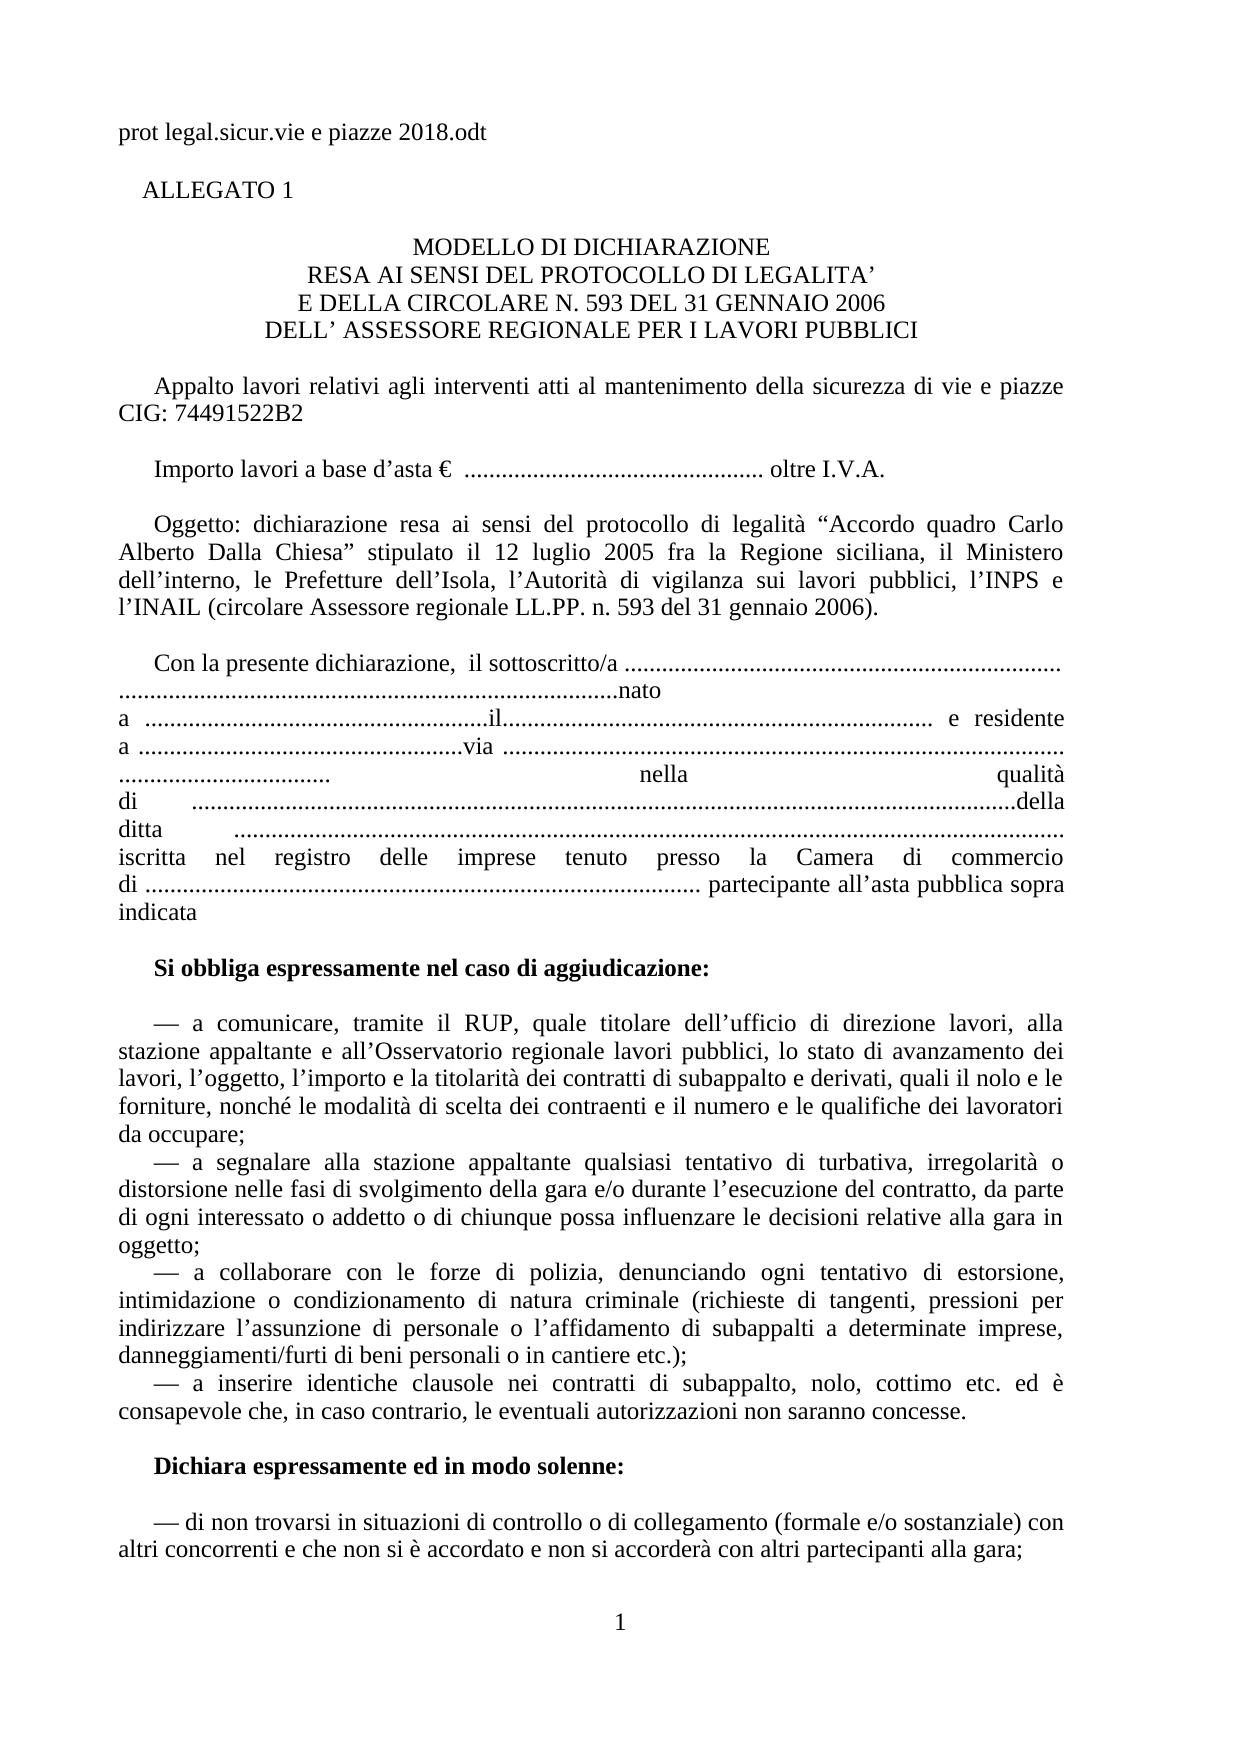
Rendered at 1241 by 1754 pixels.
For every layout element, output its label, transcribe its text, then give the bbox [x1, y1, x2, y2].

text — a inserire identiche clausole nei contratti di subappalto, nolo, cottimo etc. ed è consapevole che, in caso contrario, le eventuali autorizzazioni non saranno concesse. [118, 1369, 1065, 1425]
text ALLEGATO 1 [118, 176, 1065, 204]
text RESA AI SENSI DEL PROTOCOLLO DI LEGALITA’ [118, 261, 1065, 289]
text — a segnalare alla stazione appaltante qualsiasi tentativo di turbativa, irregolarità o distorsione nelle fasi di svolgimento della gara e/o durante l’esecuzione del contratto, da parte di ogni interessato o addetto o di chiunque possa influenzare le decisioni relative alla gara in oggetto; [118, 1148, 1065, 1258]
text — a collaborare con le forze di polizia, denunciando ogni tentativo di estorsione, intimidazione o condizionamento di natura criminale (richieste di tangenti, pressioni per indirizzare l’assunzione di personale o l’affidamento di subappalti a determinate imprese, danneggiamenti/furti di beni personali o in cantiere etc.); [118, 1258, 1065, 1369]
text Con la presente dichiarazione, il sottoscritto/a ...................................................................... [118, 649, 1065, 677]
text MODELLO DI DICHIARAZIONE [118, 233, 1065, 261]
text Appalto lavori relativi agli interventi atti al mantenimento della sicurezza di vie e piazze CIG: 74491522B2 [118, 372, 1065, 427]
text Dichiara espressamente ed in modo solenne: [118, 1452, 1065, 1480]
text E DELLA CIRCOLARE N. 593 DEL 31 GENNAIO 2006 [118, 289, 1065, 316]
text ................................................................................nato a .......................................................il..................................................................... e residente a ....................................................via ............................................................................................................................ nella qualità di ....................................................................................................................................della ditta ..................................................................................................................................... iscritta nel registro delle imprese tenuto presso la Camera di commercio di ......................................................................................... partecipante all’asta pubblica sopra indicata [118, 677, 1065, 926]
text Importo lavori a base d’asta € ................................................ oltre I.V.A. [118, 455, 1065, 483]
text Si obbliga espressamente nel caso di aggiudicazione: [118, 954, 1065, 981]
text Oggetto: dichiarazione resa ai sensi del protocollo di legalità “Accordo quadro Carlo Alberto Dalla Chiesa” stipulato il 12 luglio 2005 fra la Regione siciliana, il Ministero dell’interno, le Prefetture dell’Isola, l’Autorità di vigilanza sui lavori pubblici, l’INPS e l’INAIL (circolare Assessore regionale LL.PP. n. 593 del 31 gennaio 2006). [118, 510, 1065, 621]
text — a comunicare, tramite il RUP, quale titolare dell’ufficio di direzione lavori, alla stazione appaltante e all’Osservatorio regionale lavori pubblici, lo stato di avanzamento dei lavori, l’oggetto, l’importo e la titolarità dei contratti di subappalto e derivati, quali il nolo e le forniture, nonché le modalità di scelta dei contraenti e il numero e le qualifiche dei lavoratori da occupare; [118, 1009, 1065, 1148]
text — di non trovarsi in situazioni di controllo o di collegamento (formale e/o sostanziale) con altri concorrenti e che non si è accordato e non si accorderà con altri partecipanti alla gara; [118, 1508, 1065, 1563]
text DELL’ ASSESSORE REGIONALE PER I LAVORI PUBBLICI [118, 316, 1065, 344]
